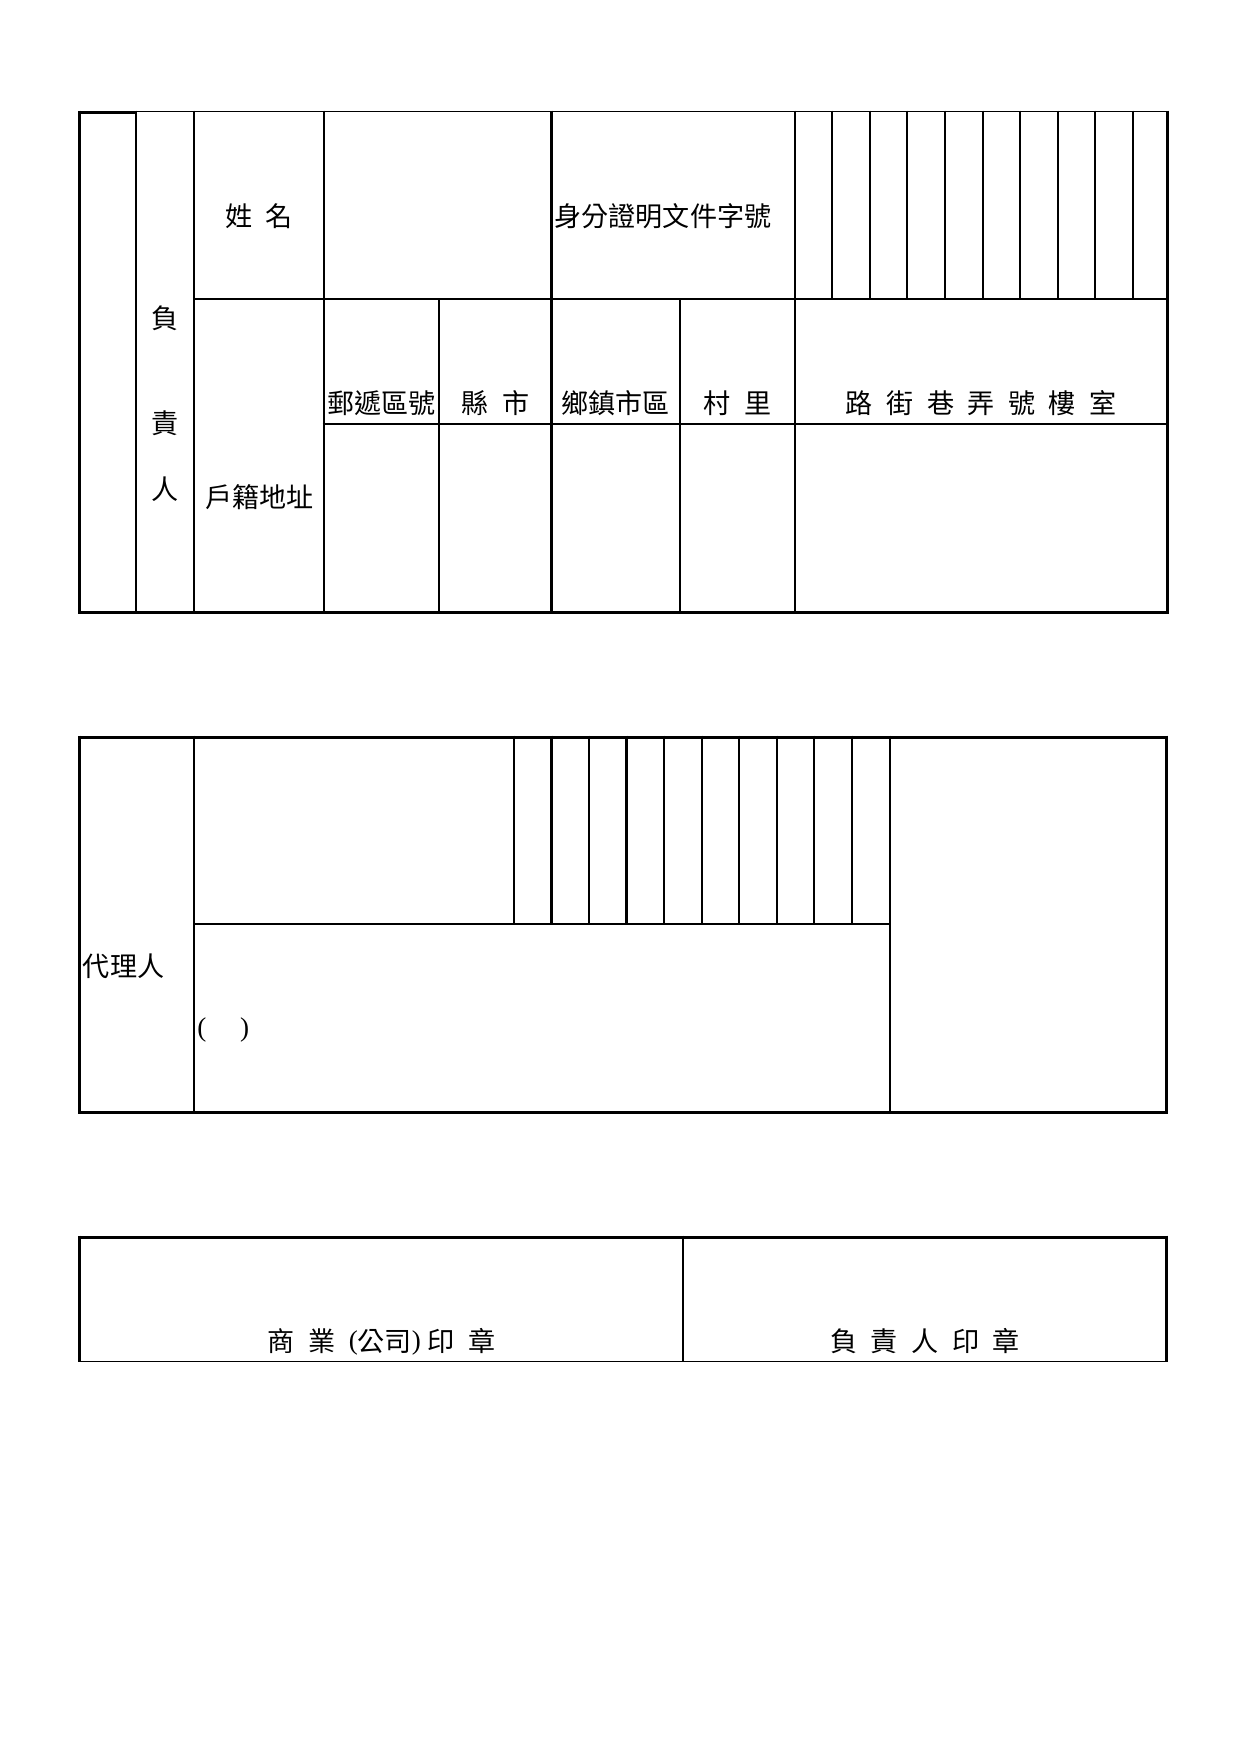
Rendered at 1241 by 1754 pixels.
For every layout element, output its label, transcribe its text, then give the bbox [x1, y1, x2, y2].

table_cell 縣 市 [440, 300, 550, 423]
table_cell [325, 425, 438, 611]
table_header [740, 739, 776, 923]
table_cell [796, 425, 1166, 611]
table_cell 鄉鎮市區 [553, 300, 679, 423]
table_cell 村 里 [681, 300, 794, 423]
table_cell [1096, 112, 1132, 298]
table_cell 路 街 巷 弄 號 樓 室 [796, 300, 1166, 423]
table_cell [1134, 112, 1166, 298]
table_header [778, 739, 813, 923]
table_cell [871, 112, 906, 298]
table_header [815, 739, 851, 923]
table_header 代理人 [81, 739, 193, 1111]
table_cell [984, 112, 1019, 298]
table_header [853, 739, 889, 923]
table_cell [440, 425, 550, 611]
table_header [703, 739, 738, 923]
table_cell [681, 425, 794, 611]
table_cell [833, 112, 869, 298]
table_header 商 業 (公司) 印 章 [81, 1239, 682, 1361]
table_cell 負 責 人 [137, 112, 193, 611]
table_header [665, 739, 701, 923]
table_header [195, 739, 513, 923]
table_cell 身分證明文件字號 [553, 112, 794, 298]
table_cell [946, 112, 982, 298]
table_cell [1059, 112, 1094, 298]
table_cell [1021, 112, 1057, 298]
table_cell ( ) [195, 925, 889, 1111]
table_cell [325, 112, 550, 298]
table_cell [796, 112, 831, 298]
table_header [628, 739, 663, 923]
table_cell 郵遞區號 [325, 300, 438, 423]
table_header [81, 114, 135, 611]
table_header [891, 739, 1165, 1111]
table_header [590, 739, 625, 923]
table_header [553, 739, 588, 923]
table_cell [908, 112, 944, 298]
table_header 負 責 人 印 章 [684, 1239, 1165, 1361]
table_cell [553, 425, 679, 611]
table_cell 姓 名 [195, 112, 323, 298]
table_header [515, 739, 550, 923]
table_cell 戶籍地址 [195, 300, 323, 611]
